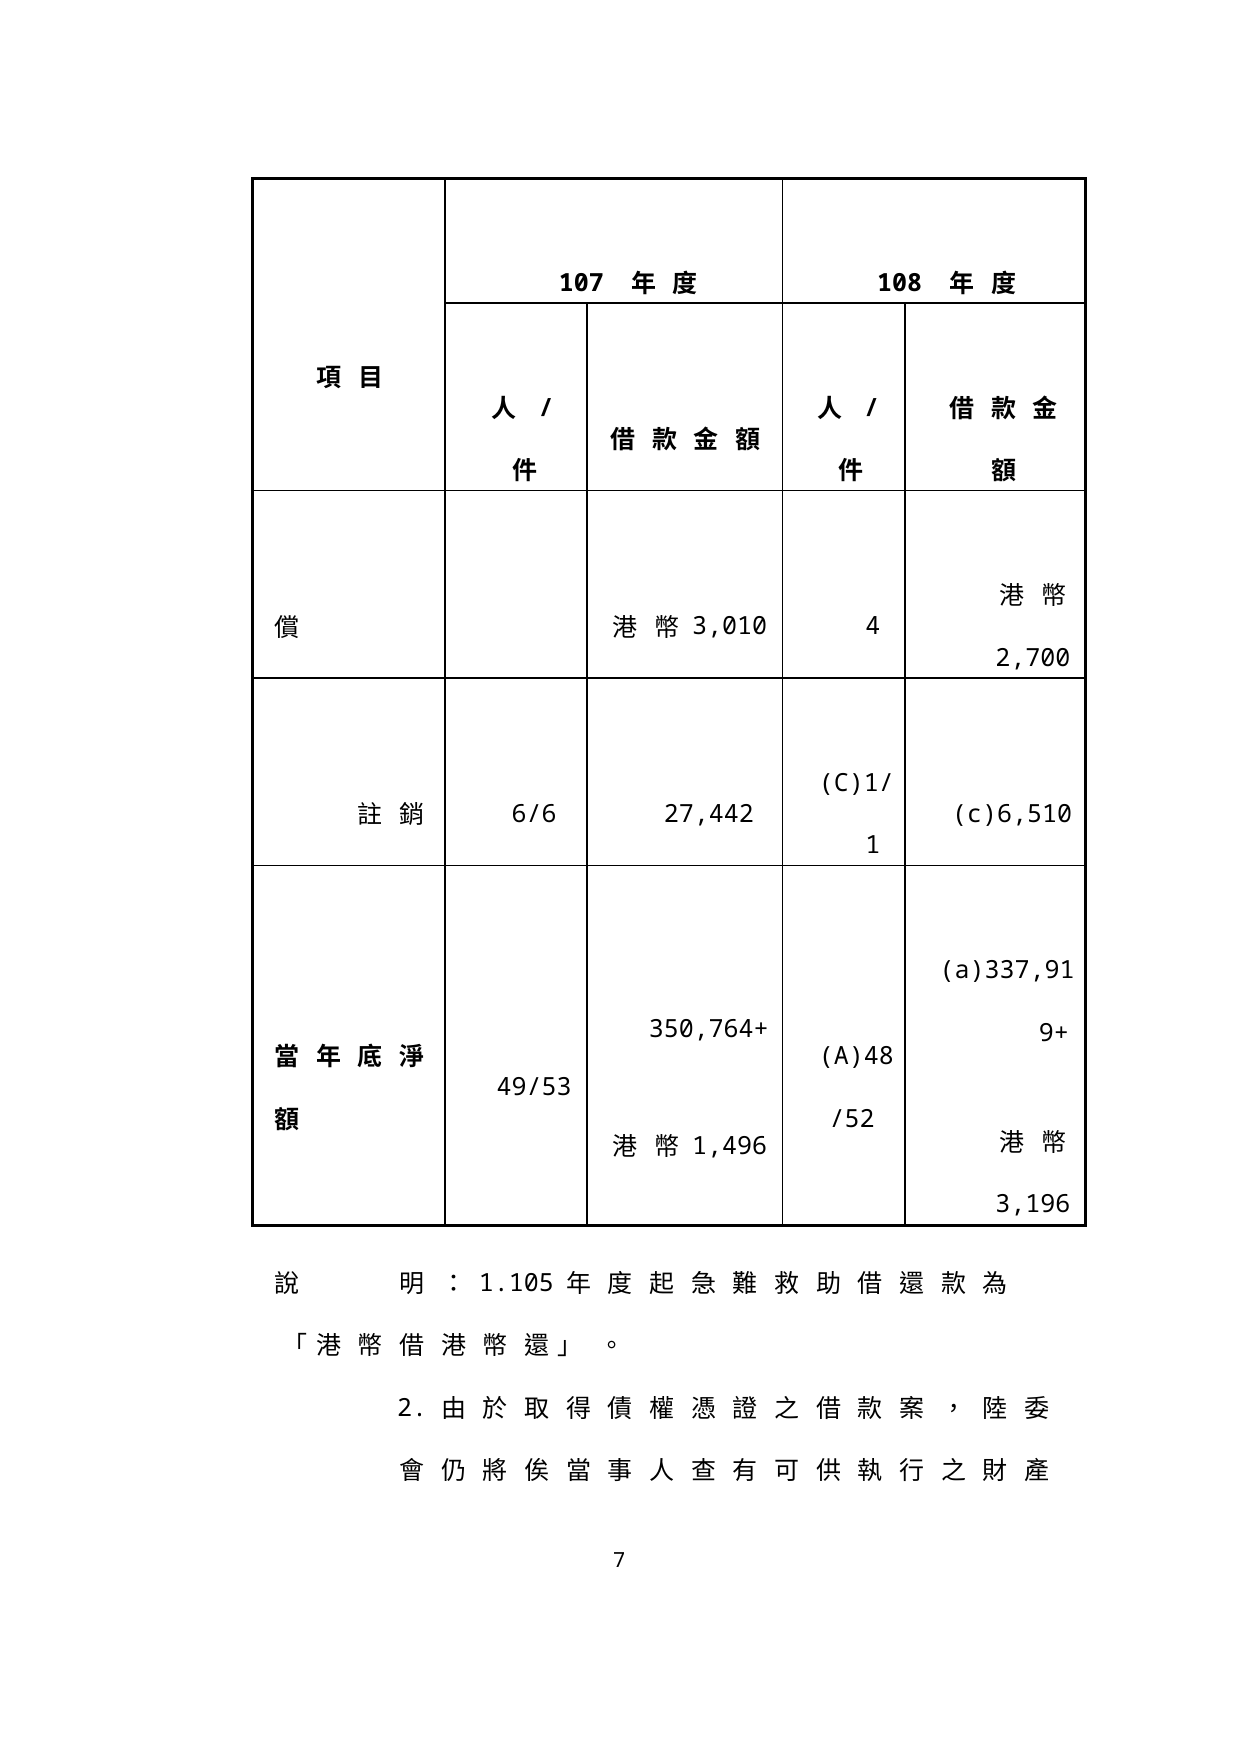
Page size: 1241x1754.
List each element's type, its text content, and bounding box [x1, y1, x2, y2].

table_cell 4 [783, 491, 904, 677]
table_cell (C)1/1 [783, 679, 904, 865]
table_cell 當年底淨額 [254, 866, 444, 1224]
table_cell 人/件 [446, 304, 586, 490]
table_cell 註銷 [254, 679, 444, 865]
table_cell 350,764+ 港幣1,496 [588, 866, 782, 1224]
table_cell 借款金額 [588, 304, 782, 490]
table_header 108年度 [783, 180, 1084, 302]
table_cell 6/6 [446, 679, 586, 865]
table_cell 借款金額 [906, 304, 1084, 490]
table_cell (c)6,510 [906, 679, 1084, 865]
table_header 107年度 [446, 180, 782, 302]
table_cell (A)48/52 [783, 866, 904, 1224]
table_cell 港幣2,700 [906, 491, 1084, 677]
table_cell 人/件 [783, 304, 904, 490]
table_cell 27,442 [588, 679, 782, 865]
text 2.由於取得債權憑證之借款案，陸委會仍將俟當事人查有可供執行之財產 [365, 1365, 1058, 1490]
table_cell 償 [254, 491, 444, 677]
text 說 明：1.105年度起急難救助借還款為「港幣借港幣還」。 [242, 1240, 1058, 1365]
table_cell 49/53 [446, 866, 586, 1224]
table_header 項目 [254, 180, 444, 490]
table_cell [446, 491, 586, 677]
table_cell 港幣3,010 [588, 491, 782, 677]
table_cell (a)337,919+ 港幣3,196 [906, 866, 1084, 1224]
